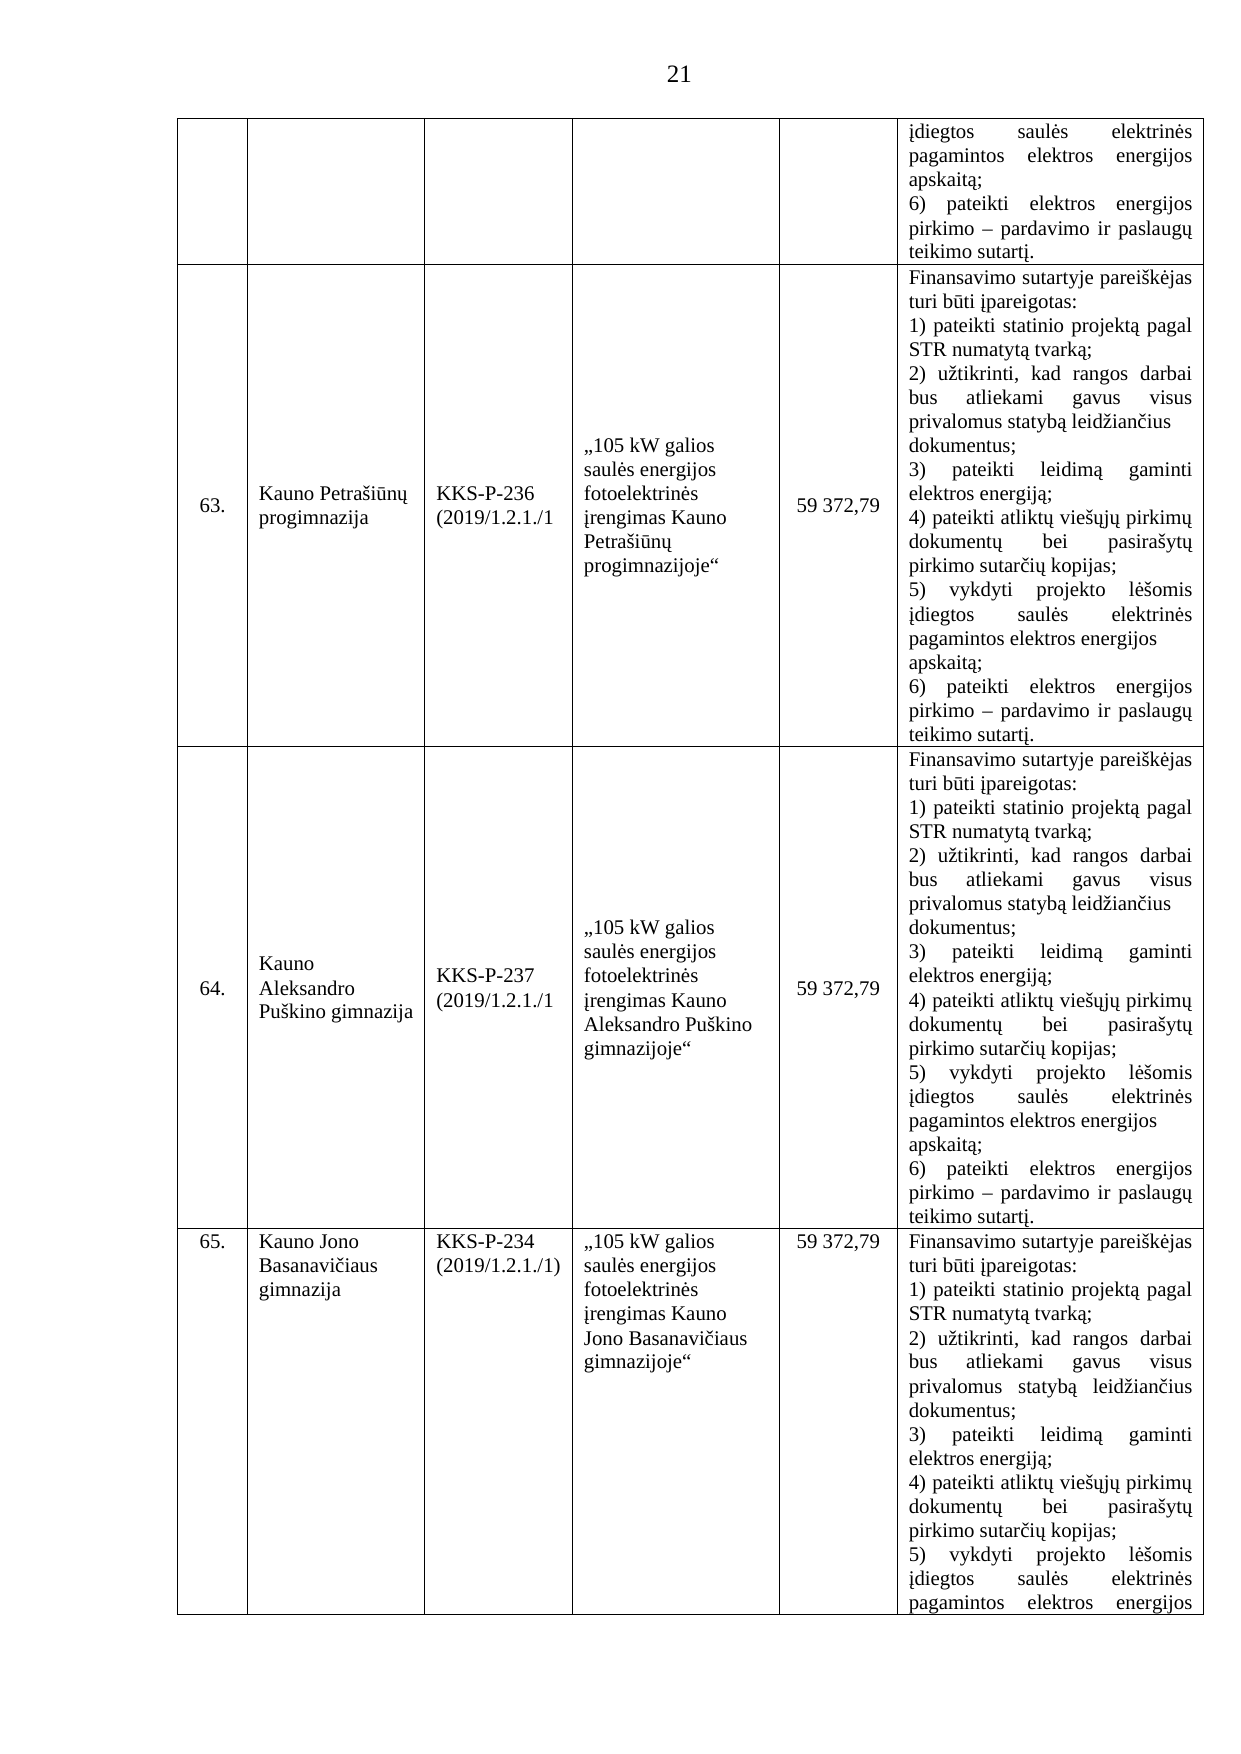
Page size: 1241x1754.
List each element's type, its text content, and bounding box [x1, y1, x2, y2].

table_cell Finansavimo sutartyje pareiškėjas turi būti įpareigotas: 1) pateikti statinio projektą pagal STR numatytą tvarką; 2) užtikrinti, kad rangos darbai bus atliekami gavus visus privalomus statybą leidžiančius dokumentus; 3) pateikti leidimą gaminti elektros energiją; 4) pateikti atliktų viešųjų pirkimų dokumentų bei pasirašytų pirkimo sutarčių kopijas; 5) vykdyti projekto lėšomis įdiegtos saulės elektrinės pagamintos elektros energijos apskaitą; 6) pateikti elektros energijos pirkimo – pardavimo ir paslaugų teikimo sutartį. [898, 747, 1203, 1228]
table_cell KKS-P-236 (2019/1.2.1./1 [425, 265, 572, 746]
table_cell [248, 119, 424, 263]
table_cell Kauno Jono Basanavičiaus gimnazija [248, 1229, 424, 1614]
table_cell Kauno Petrašiūnų progimnazija [248, 265, 424, 746]
table_cell 63. [178, 265, 247, 746]
table_cell įdiegtos saulės elektrinės pagamintos elektros energijos apskaitą; 6) pateikti elektros energijos pirkimo – pardavimo ir paslaugų teikimo sutartį. [898, 119, 1203, 263]
table_cell 59 372,79 [780, 1229, 897, 1614]
table_cell 65. [178, 1229, 247, 1614]
table_cell [573, 119, 779, 263]
table_cell Finansavimo sutartyje pareiškėjas turi būti įpareigotas: 1) pateikti statinio projektą pagal STR numatytą tvarką; 2) užtikrinti, kad rangos darbai bus atliekami gavus visus privalomus statybą leidžiančius dokumentus; 3) pateikti leidimą gaminti elektros energiją; 4) pateikti atliktų viešųjų pirkimų dokumentų bei pasirašytų pirkimo sutarčių kopijas; 5) vykdyti projekto lėšomis įdiegtos saulės elektrinės pagamintos elektros energijos apskaitą; 6) pateikti elektros energijos pirkimo – pardavimo ir paslaugų teikimo sutartį. [898, 265, 1203, 746]
table_cell „105 kW galios saulės energijos fotoelektrinės įrengimas Kauno Aleksandro Puškino gimnazijoje“ [573, 747, 779, 1228]
table_cell [780, 119, 897, 263]
table_cell KKS-P-234 (2019/1.2.1./1) [425, 1229, 572, 1614]
table_cell 59 372,79 [780, 265, 897, 746]
table_cell [178, 119, 247, 263]
table_cell KKS-P-237 (2019/1.2.1./1 [425, 747, 572, 1228]
table_cell Finansavimo sutartyje pareiškėjas turi būti įpareigotas: 1) pateikti statinio projektą pagal STR numatytą tvarką; 2) užtikrinti, kad rangos darbai bus atliekami gavus visus privalomus statybą leidžiančius dokumentus; 3) pateikti leidimą gaminti elektros energiją; 4) pateikti atliktų viešųjų pirkimų dokumentų bei pasirašytų pirkimo sutarčių kopijas; 5) vykdyti projekto lėšomis įdiegtos saulės elektrinės pagamintos elektros energijos [898, 1229, 1203, 1614]
table_cell 59 372,79 [780, 747, 897, 1228]
table_cell Kauno Aleksandro Puškino gimnazija [248, 747, 424, 1228]
table_cell [425, 119, 572, 263]
table_cell 64. [178, 747, 247, 1228]
table_cell „105 kW galios saulės energijos fotoelektrinės įrengimas Kauno Petrašiūnų progimnazijoje“ [573, 265, 779, 746]
table_cell „105 kW galios saulės energijos fotoelektrinės įrengimas Kauno Jono Basanavičiaus gimnazijoje“ [573, 1229, 779, 1614]
